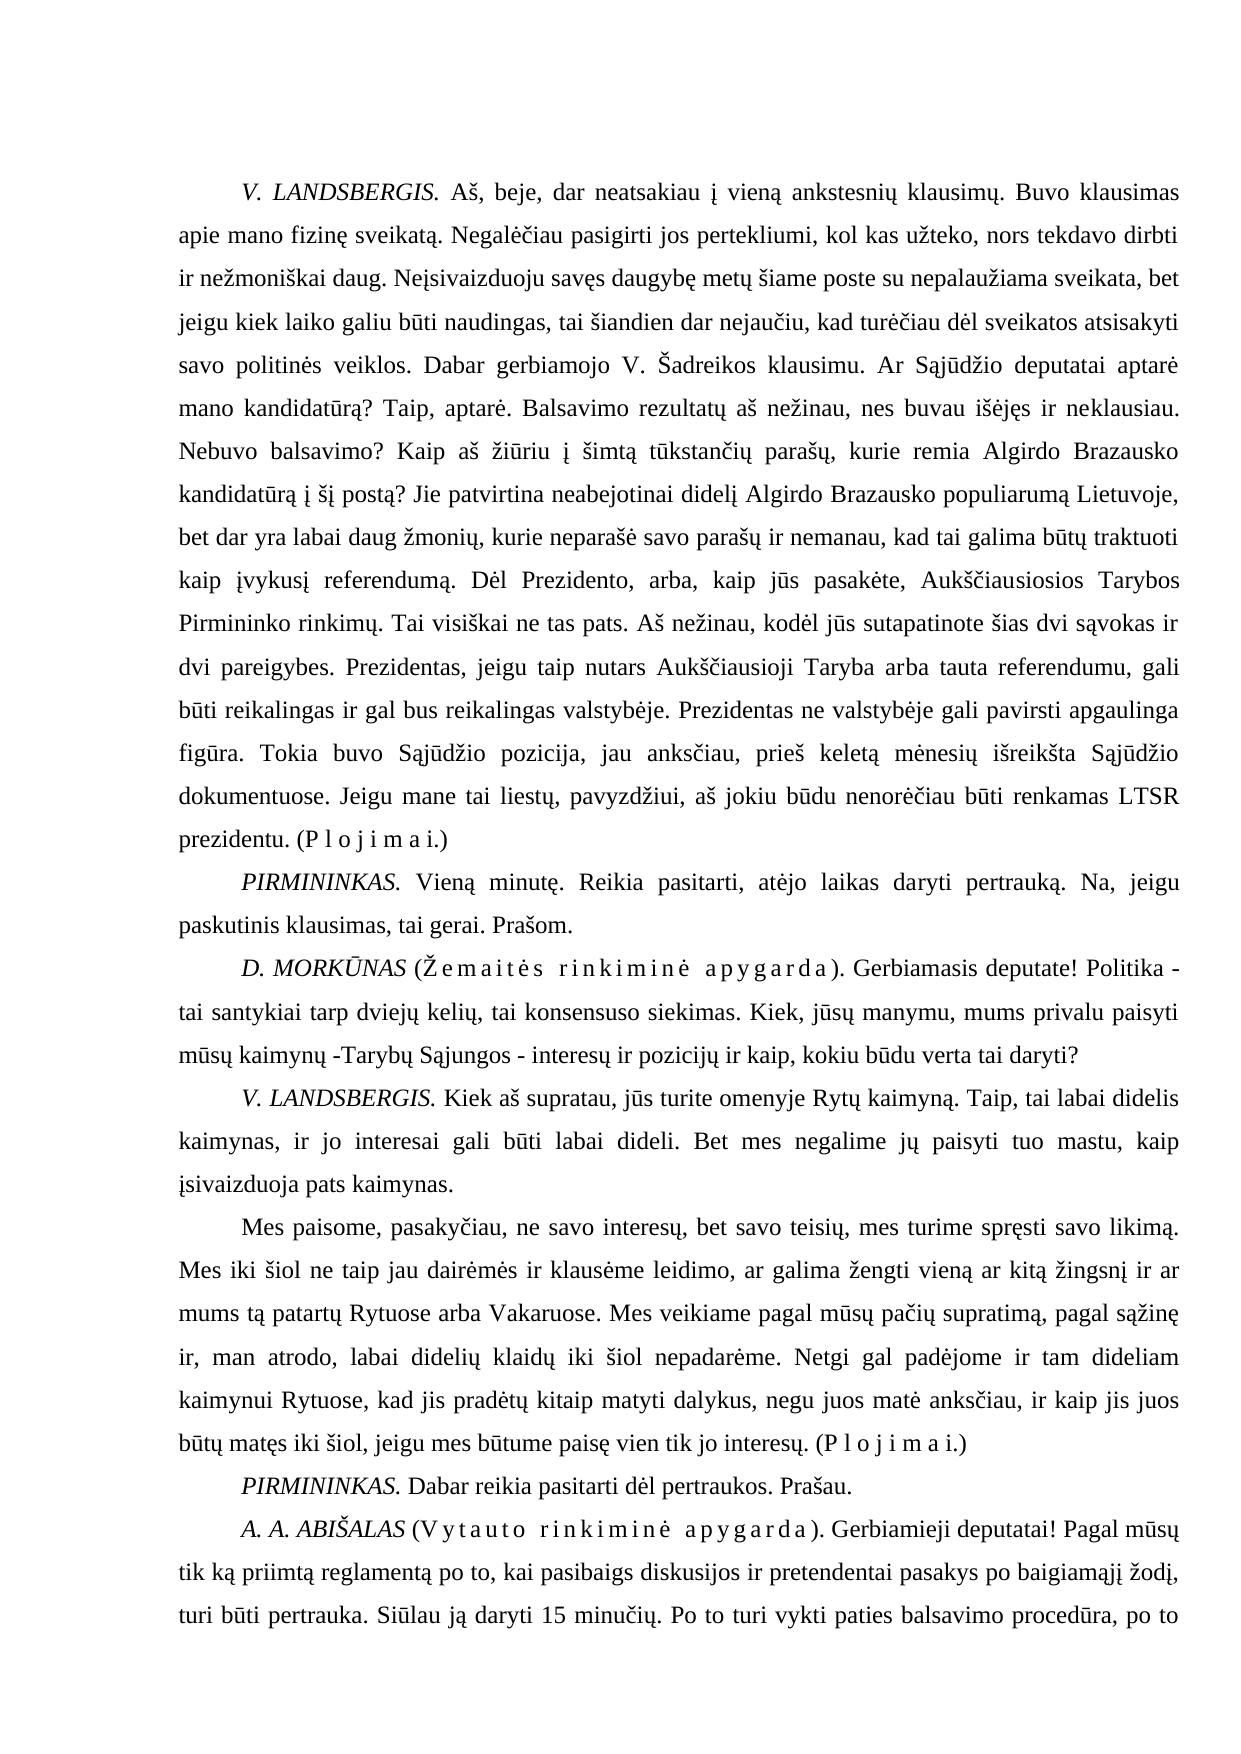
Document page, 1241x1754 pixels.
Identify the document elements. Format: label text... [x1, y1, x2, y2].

text Mes paisome, pasakyčiau, ne savo interesų, bet savo teisių, mes turime spręsti savo likimą. Mes iki šiol ne taip jau dairė­mės ir klausėme leidimo, ar galima žengti vieną ar kitą žingsnį ir ar mums tą patartų Rytuose arba Vakaruose. Mes veikiame pagal mūsų pačių supratimą, pagal sąžinę ir, man atrodo, labai didelių klaidų iki šiol nepadarėme. Netgi gal padėjome ir tam dideliam kaimynui Rytuose, kad jis pradėtų kitaip matyti dalykus, negu juos matė anksčiau, ir kaip jis juos būtų matęs iki šiol, jeigu mes būtume paisę vien tik jo interesų. (P l o j i m a i.) [178, 1212, 1180, 1457]
text Pirmininkas. Vieną minutę. Reikia pasitarti, atėjo laikas da­ryti pertrauką. Na, jeigu paskutinis klausimas, tai gerai. Prašom. [178, 867, 1180, 939]
text A. A. Abišalas (Vytauto rinkiminė apygarda). Gerbiamieji deputatai! Pagal mūsų tik ką priimtą reglamentą po to, kai pasibaigs diskusijos ir pretendentai pasakys po baigiamąjį žodį, turi būti pertrauka. Siūlau ją daryti 15 minučių. Po to turi vykti paties balsavimo procedūra, po to [178, 1514, 1180, 1629]
text V. Landsbergis. Kiek aš supratau, jūs turite omenyje Rytų kaimyną. Taip, tai labai didelis kaimynas, ir jo interesai gali būti labai dideli. Bet mes negalime jų paisyti tuo mastu, kaip įsivaizduoja pats kaimynas. [178, 1083, 1180, 1198]
text D. Morkūnas (Žemaitės rinkiminė apygarda). Gerbiamasis deputate! Politika - tai santykiai tarp dviejų kelių, tai konsensuso siekimas. Kiek, jūsų manymu, mums privalu paisyti mūsų kaimynų -Tarybų Sąjungos - interesų ir pozicijų ir kaip, kokiu būdu verta tai daryti? [178, 953, 1180, 1068]
text V. Landsbergis. Aš, beje, dar neatsakiau į vieną ankstesnių klausimų. Buvo klausimas apie mano fizinę sveikatą. Negalėčiau pasigirti jos pertekliumi, kol kas užteko, nors tekdavo dirbti ir nežmoniškai daug. Neįsivaizduoju savęs daugybę metų šiame poste su nepalaužiama sveikata, bet jeigu kiek laiko galiu būti naudingas, tai šiandien dar nejaučiu, kad turėčiau dėl sveikatos atsisakyti savo politinės veiklos. Dabar gerbiamojo V. Šadreikos klausimu. Ar Sąjūdžio deputatai aptarė mano kandidatūrą? Taip, aptarė. Balsavimo rezultatų aš nežinau, nes buvau išėjęs ir ne­klausiau. Nebuvo balsavimo? Kaip aš žiūriu į šimtą tūkstančių parašų, kurie remia Algirdo Brazausko kandidatūrą į šį postą? Jie patvirtina neabejotinai didelį Algirdo Brazausko populiarumą Lietuvoje, bet dar yra labai daug žmonių, kurie neparašė savo parašų ir nemanau, kad tai galima būtų traktuoti kaip įvykusį referendumą. Dėl Prezidento, arba, kaip jūs pasakėte, Aukščiau­siosios Tarybos Pirmininko rinkimų. Tai visiškai ne tas pats. Aš nežinau, kodėl jūs sutapatinote šias dvi sąvokas ir dvi pa­reigybes. Prezidentas, jeigu taip nutars Aukščiausioji Taryba ar­ba tauta referendumu, gali būti reikalingas ir gal bus reikalingas valstybėje. Prezidentas ne valstybėje gali pavirsti apgaulinga fi­gūra. Tokia buvo Sąjūdžio pozicija, jau anksčiau, prieš keletą mėnesių išreikšta Sąjūdžio dokumentuose. Jeigu mane tai liestų, pavyzdžiui, aš jokiu būdu nenorėčiau būti renkamas LTSR pre­zidentu. (P l o j i m a i.) [178, 177, 1180, 853]
text Pirmininkas. Dabar reikia pasitarti dėl pertraukos. Prašau. [178, 1471, 1180, 1500]
